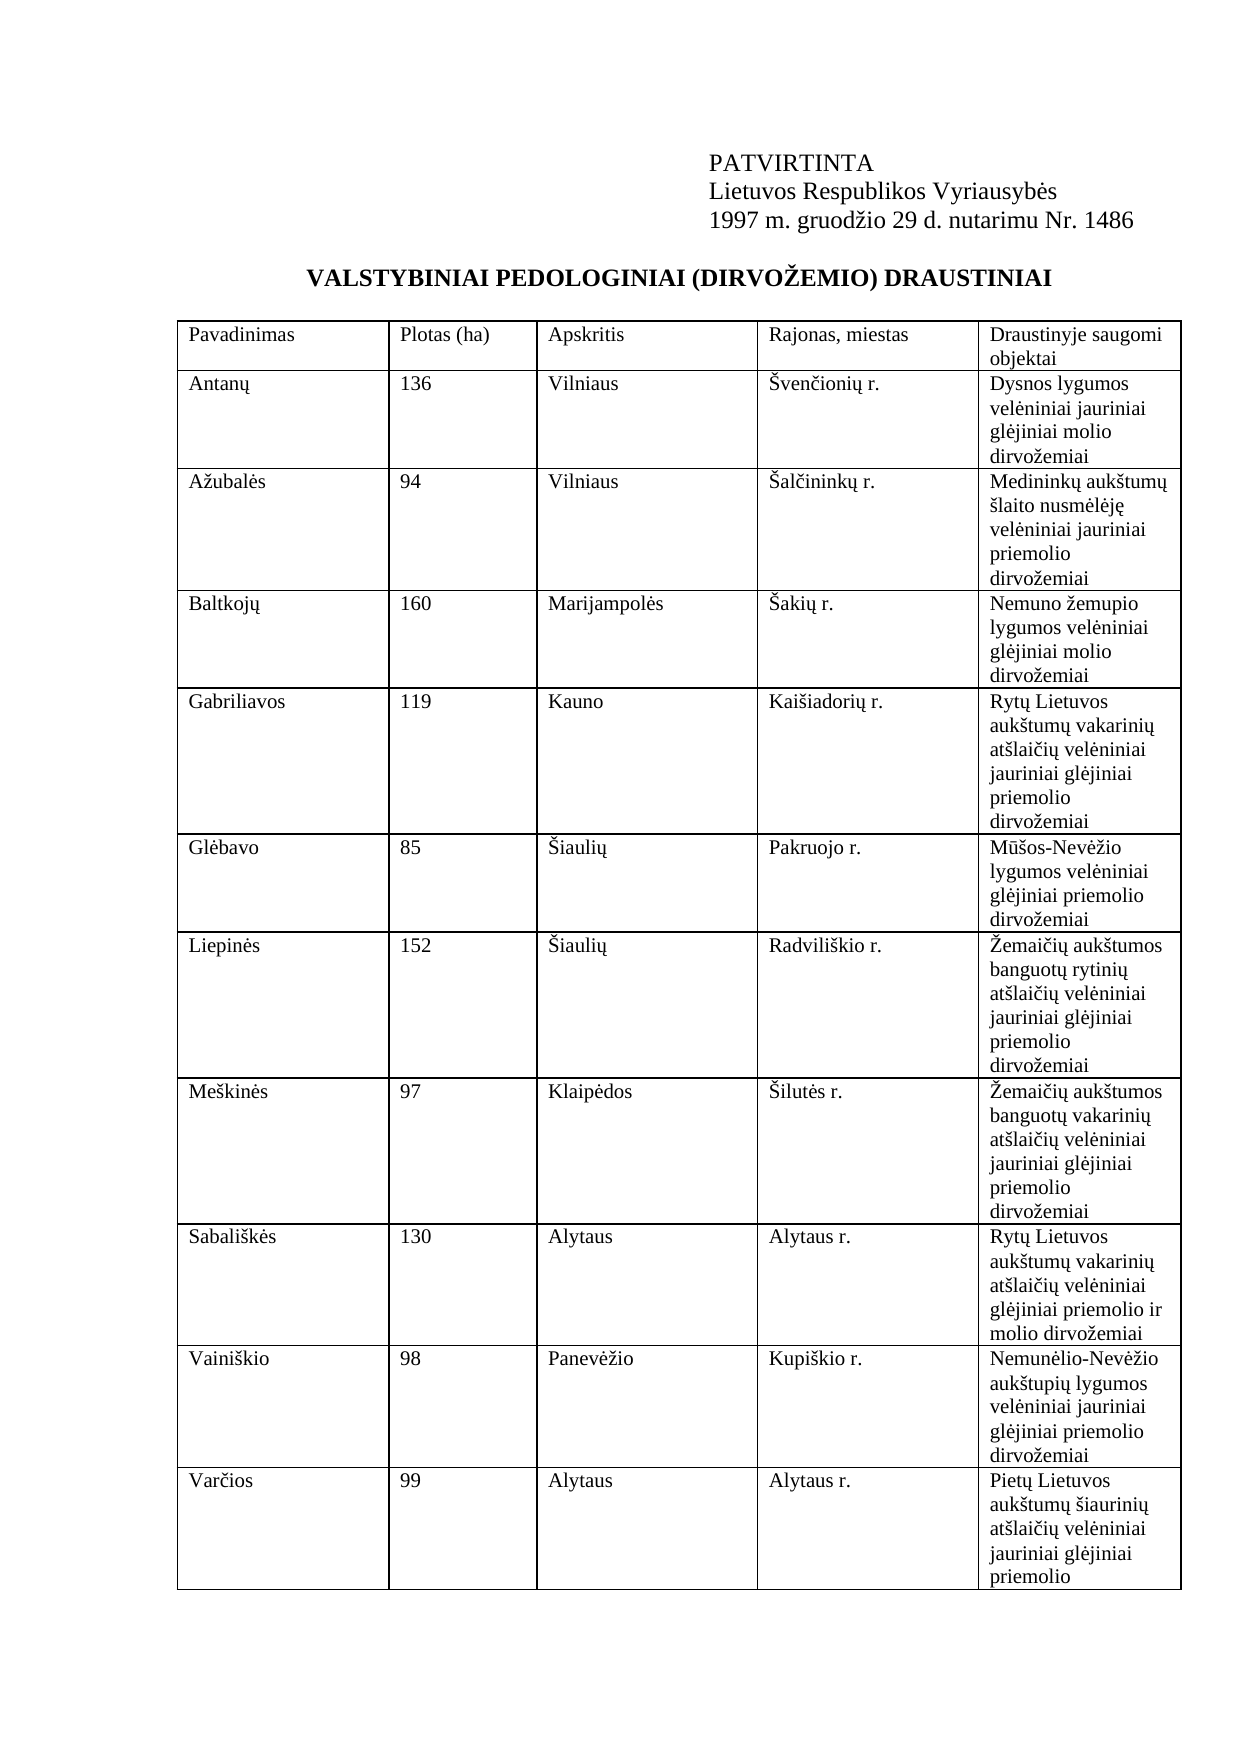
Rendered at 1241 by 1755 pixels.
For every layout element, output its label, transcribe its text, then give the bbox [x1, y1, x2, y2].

table_cell Rytų Lietuvos aukštumų vakarinių atšlaičių velėniniai glėjiniai priemolio ir molio dirvožemiai [979, 1225, 1180, 1345]
table_cell Antanų [178, 371, 388, 468]
table_cell 136 [390, 371, 536, 468]
table_cell 130 [390, 1225, 536, 1345]
table_cell 97 [390, 1079, 536, 1223]
table_cell Radviliškio r. [758, 933, 978, 1077]
table_header Apskritis [538, 322, 757, 370]
table_cell Vainiškio [178, 1346, 388, 1467]
table_cell Alytaus r. [758, 1468, 978, 1588]
table_cell Kauno [538, 689, 757, 833]
text VALSTYBINIAI PEDOLOGINIAI (DIRVOŽEMIO) DRAUSTINIAI [177, 263, 1181, 291]
table_cell Medininkų aukštumų šlaito nusmėlėję velėniniai jauriniai priemolio dirvožemiai [979, 469, 1180, 589]
table_header Pavadinimas [178, 322, 388, 370]
text Lietuvos Respublikos Vyriausybės [177, 176, 1181, 205]
table_cell Alytaus [538, 1225, 757, 1345]
table_cell Meškinės [178, 1079, 388, 1223]
table_cell Šilutės r. [758, 1079, 978, 1223]
table_cell 99 [390, 1468, 536, 1588]
table_cell Švenčionių r. [758, 371, 978, 468]
table_cell Panevėžio [538, 1346, 757, 1467]
table_cell Šiaulių [538, 933, 757, 1077]
table_cell Dysnos lygumos velėniniai jauriniai glėjiniai molio dirvožemiai [979, 371, 1180, 468]
table_cell Gabriliavos [178, 689, 388, 833]
table_cell Alytaus [538, 1468, 757, 1588]
table_cell 119 [390, 689, 536, 833]
table_cell Šiaulių [538, 835, 757, 931]
table_cell Šakių r. [758, 591, 978, 687]
table_cell Marijampolės [538, 591, 757, 687]
table_cell Nemunėlio-Nevėžio aukštupių lygumos velėniniai jauriniai glėjiniai priemolio dirvožemiai [979, 1346, 1180, 1467]
table_cell 94 [390, 469, 536, 589]
table_cell Žemaičių aukštumos banguotų rytinių atšlaičių velėniniai jauriniai glėjiniai priemolio dirvožemiai [979, 933, 1180, 1077]
text 1997 m. gruodžio 29 d. nutarimu Nr. 1486 [177, 205, 1181, 234]
table_cell Kaišiadorių r. [758, 689, 978, 833]
table_cell 152 [390, 933, 536, 1077]
table_cell Klaipėdos [538, 1079, 757, 1223]
table_cell Ažubalės [178, 469, 388, 589]
table_cell Nemuno žemupio lygumos velėniniai glėjiniai molio dirvožemiai [979, 591, 1180, 687]
table_cell Rytų Lietuvos aukštumų vakarinių atšlaičių velėniniai jauriniai glėjiniai priemolio dirvožemiai [979, 689, 1180, 833]
table_cell 98 [390, 1346, 536, 1467]
table_cell Glėbavo [178, 835, 388, 931]
table_cell Varčios [178, 1468, 388, 1588]
table_header Rajonas, miestas [758, 322, 978, 370]
table_cell Mūšos-Nevėžio lygumos velėniniai glėjiniai priemolio dirvožemiai [979, 835, 1180, 931]
table_cell Žemaičių aukštumos banguotų vakarinių atšlaičių velėniniai jauriniai glėjiniai priemolio dirvožemiai [979, 1079, 1180, 1223]
table_cell Pietų Lietuvos aukštumų šiaurinių atšlaičių velėniniai jauriniai glėjiniai priemolio [979, 1468, 1180, 1588]
table_cell Liepinės [178, 933, 388, 1077]
table_cell Kupiškio r. [758, 1346, 978, 1467]
table_header Draustinyje saugomi objektai [979, 322, 1180, 370]
table_cell Šalčininkų r. [758, 469, 978, 589]
text PATVIRTINTA [709, 148, 1181, 176]
table_cell 160 [390, 591, 536, 687]
table_cell Sabališkės [178, 1225, 388, 1345]
table_cell Pakruojo r. [758, 835, 978, 931]
table_cell Vilniaus [538, 469, 757, 589]
table_header Plotas (ha) [390, 322, 536, 370]
table_cell 85 [390, 835, 536, 931]
table_cell Alytaus r. [758, 1225, 978, 1345]
table_cell Baltkojų [178, 591, 388, 687]
table_cell Vilniaus [538, 371, 757, 468]
